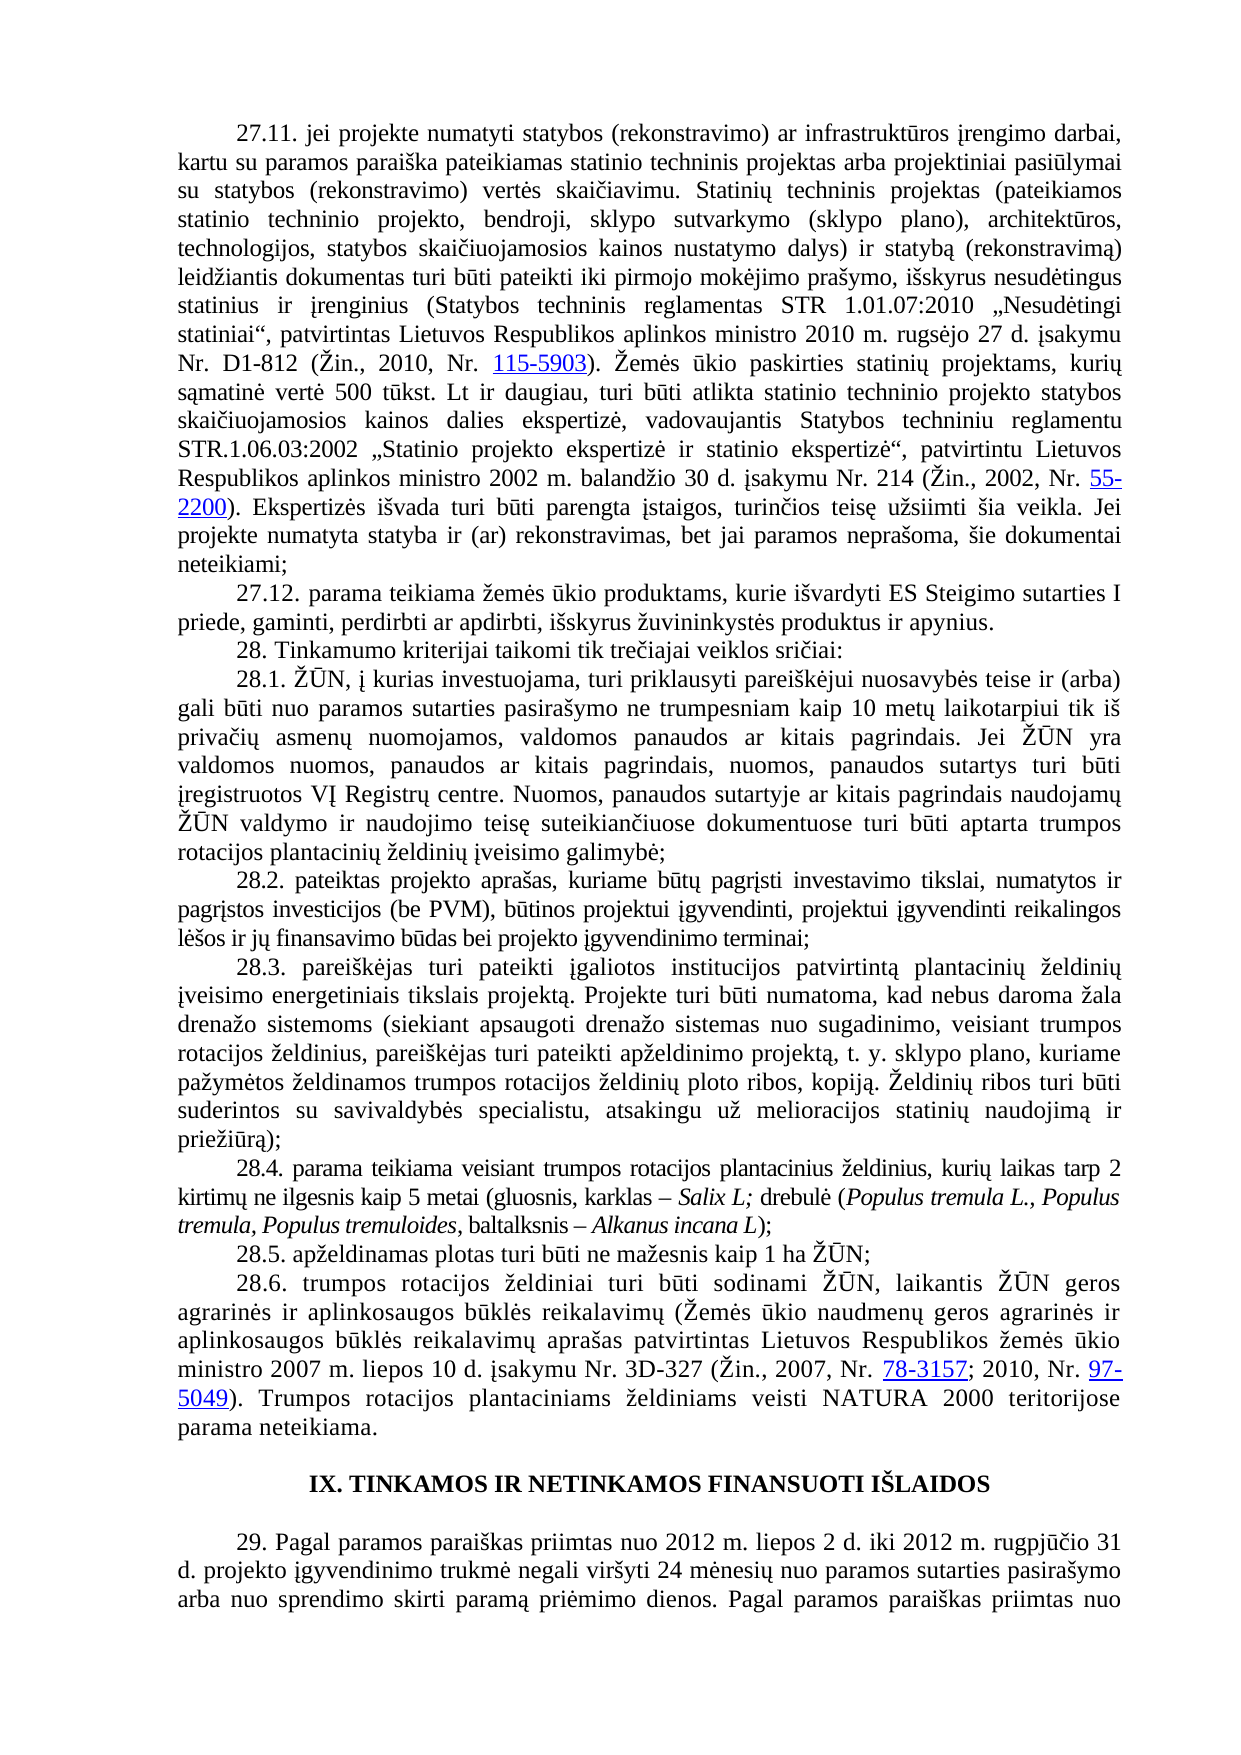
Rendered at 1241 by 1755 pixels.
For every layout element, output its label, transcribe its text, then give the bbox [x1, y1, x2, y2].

text 27.11. jei projekte numatyti statybos (rekonstravimo) ar infrastruktūros įrengimo darbai, kartu su paramos paraiška pateikiamas statinio techninis projektas arba projektiniai pasiūlymai su statybos (rekonstravimo) vertės skaičiavimu. Statinių techninis projektas (pateikiamos statinio techninio projekto, bendroji, sklypo sutvarkymo (sklypo plano), architektūros, technologijos, statybos skaičiuojamosios kainos nustatymo dalys) ir statybą (rekonstravimą) leidžiantis dokumentas turi būti pateikti iki pirmojo mokėjimo prašymo, išskyrus nesudėtingus statinius ir įrenginius (Statybos techninis reglamentas STR 1.01.07:2010 „Nesudėtingi statiniai“, patvirtintas Lietuvos Respublikos aplinkos ministro 2010 m. rugsėjo 27 d. įsakymu Nr. D1-812 (Žin., 2010, Nr. 115-5903). Žemės ūkio paskirties statinių projektams, kurių sąmatinė vertė 500 tūkst. Lt ir daugiau, turi būti atlikta statinio techninio projekto statybos skaičiuojamosios kainos dalies ekspertizė, vadovaujantis Statybos techniniu reglamentu STR.1.06.03:2002 „Statinio projekto ekspertizė ir statinio ekspertizė“, patvirtintu Lietuvos Respublikos aplinkos ministro 2002 m. balandžio 30 d. įsakymu Nr. 214 (Žin., 2002, Nr. 55-2200). Ekspertizės išvada turi būti parengta įstaigos, turinčios teisę užsiimti šia veikla. Jei projekte numatyta statyba ir (ar) rekonstravimas, bet jai paramos neprašoma, šie dokumentai neteikiami; [177, 118, 1122, 578]
text 28.4. parama teikiama veisiant trumpos rotacijos plantacinius želdinius, kurių laikas tarp 2 kirtimų ne ilgesnis kaip 5 metai (gluosnis, karklas – Salix L; drebulė (Populus tremula L., Populus tremula, Populus tremuloides, baltalksnis – Alkanus incana L); [177, 1153, 1122, 1239]
text 28.1. ŽŪN, į kurias investuojama, turi priklausyti pareiškėjui nuosavybės teise ir (arba) gali būti nuo paramos sutarties pasirašymo ne trumpesniam kaip 10 metų laikotarpiui tik iš privačių asmenų nuomojamos, valdomos panaudos ar kitais pagrindais. Jei ŽŪN yra valdomos nuomos, panaudos ar kitais pagrindais, nuomos, panaudos sutartys turi būti įregistruotos VĮ Registrų centre. Nuomos, panaudos sutartyje ar kitais pagrindais naudojamų ŽŪN valdymo ir naudojimo teisę suteikiančiuose dokumentuose turi būti aptarta trumpos rotacijos plantacinių želdinių įveisimo galimybė; [177, 664, 1122, 866]
text IX. TINKAMOS IR NETINKAMOS FINANSUOTI IŠLAIDOS [177, 1469, 1122, 1498]
text 28.6. trumpos rotacijos želdiniai turi būti sodinami ŽŪN, laikantis ŽŪN geros agrarinės ir aplinkosaugos būklės reikalavimų (Žemės ūkio naudmenų geros agrarinės ir aplinkosaugos būklės reikalavimų aprašas patvirtintas Lietuvos Respublikos žemės ūkio ministro 2007 m. liepos 10 d. įsakymu Nr. 3D-327 (Žin., 2007, Nr. 78-3157; 2010, Nr. 97-5049). Trumpos rotacijos plantaciniams želdiniams veisti NATURA 2000 teritorijose parama neteikiama. [177, 1268, 1122, 1441]
text 29. Pagal paramos paraiškas priimtas nuo 2012 m. liepos 2 d. iki 2012 m. rugpjūčio 31 d. projekto įgyvendinimo trukmė negali viršyti 24 mėnesių nuo paramos sutarties pasirašymo arba nuo sprendimo skirti paramą priėmimo dienos. Pagal paramos paraiškas priimtas nuo [177, 1527, 1122, 1613]
text 28.5. apželdinamas plotas turi būti ne mažesnis kaip 1 ha ŽŪN; [177, 1239, 1122, 1268]
text 28.3. pareiškėjas turi pateikti įgaliotos institucijos patvirtintą plantacinių želdinių įveisimo energetiniais tikslais projektą. Projekte turi būti numatoma, kad nebus daroma žala drenažo sistemoms (siekiant apsaugoti drenažo sistemas nuo sugadinimo, veisiant trumpos rotacijos želdinius, pareiškėjas turi pateikti apželdinimo projektą, t. y. sklypo plano, kuriame pažymėtos želdinamos trumpos rotacijos želdinių ploto ribos, kopiją. Želdinių ribos turi būti suderintos su savivaldybės specialistu, atsakingu už melioracijos statinių naudojimą ir priežiūrą); [177, 952, 1122, 1153]
text 27.12. parama teikiama žemės ūkio produktams, kurie išvardyti ES Steigimo sutarties I priede, gaminti, perdirbti ar apdirbti, išskyrus žuvininkystės produktus ir apynius. [177, 578, 1122, 636]
text 28.2. pateiktas projekto aprašas, kuriame būtų pagrįsti investavimo tikslai, numatytos ir pagrįstos investicijos (be PVM), būtinos projektui įgyvendinti, projektui įgyvendinti reikalingos lėšos ir jų finansavimo būdas bei projekto įgyvendinimo terminai; [177, 866, 1122, 952]
text 28. Tinkamumo kriterijai taikomi tik trečiajai veiklos sričiai: [177, 636, 1122, 664]
